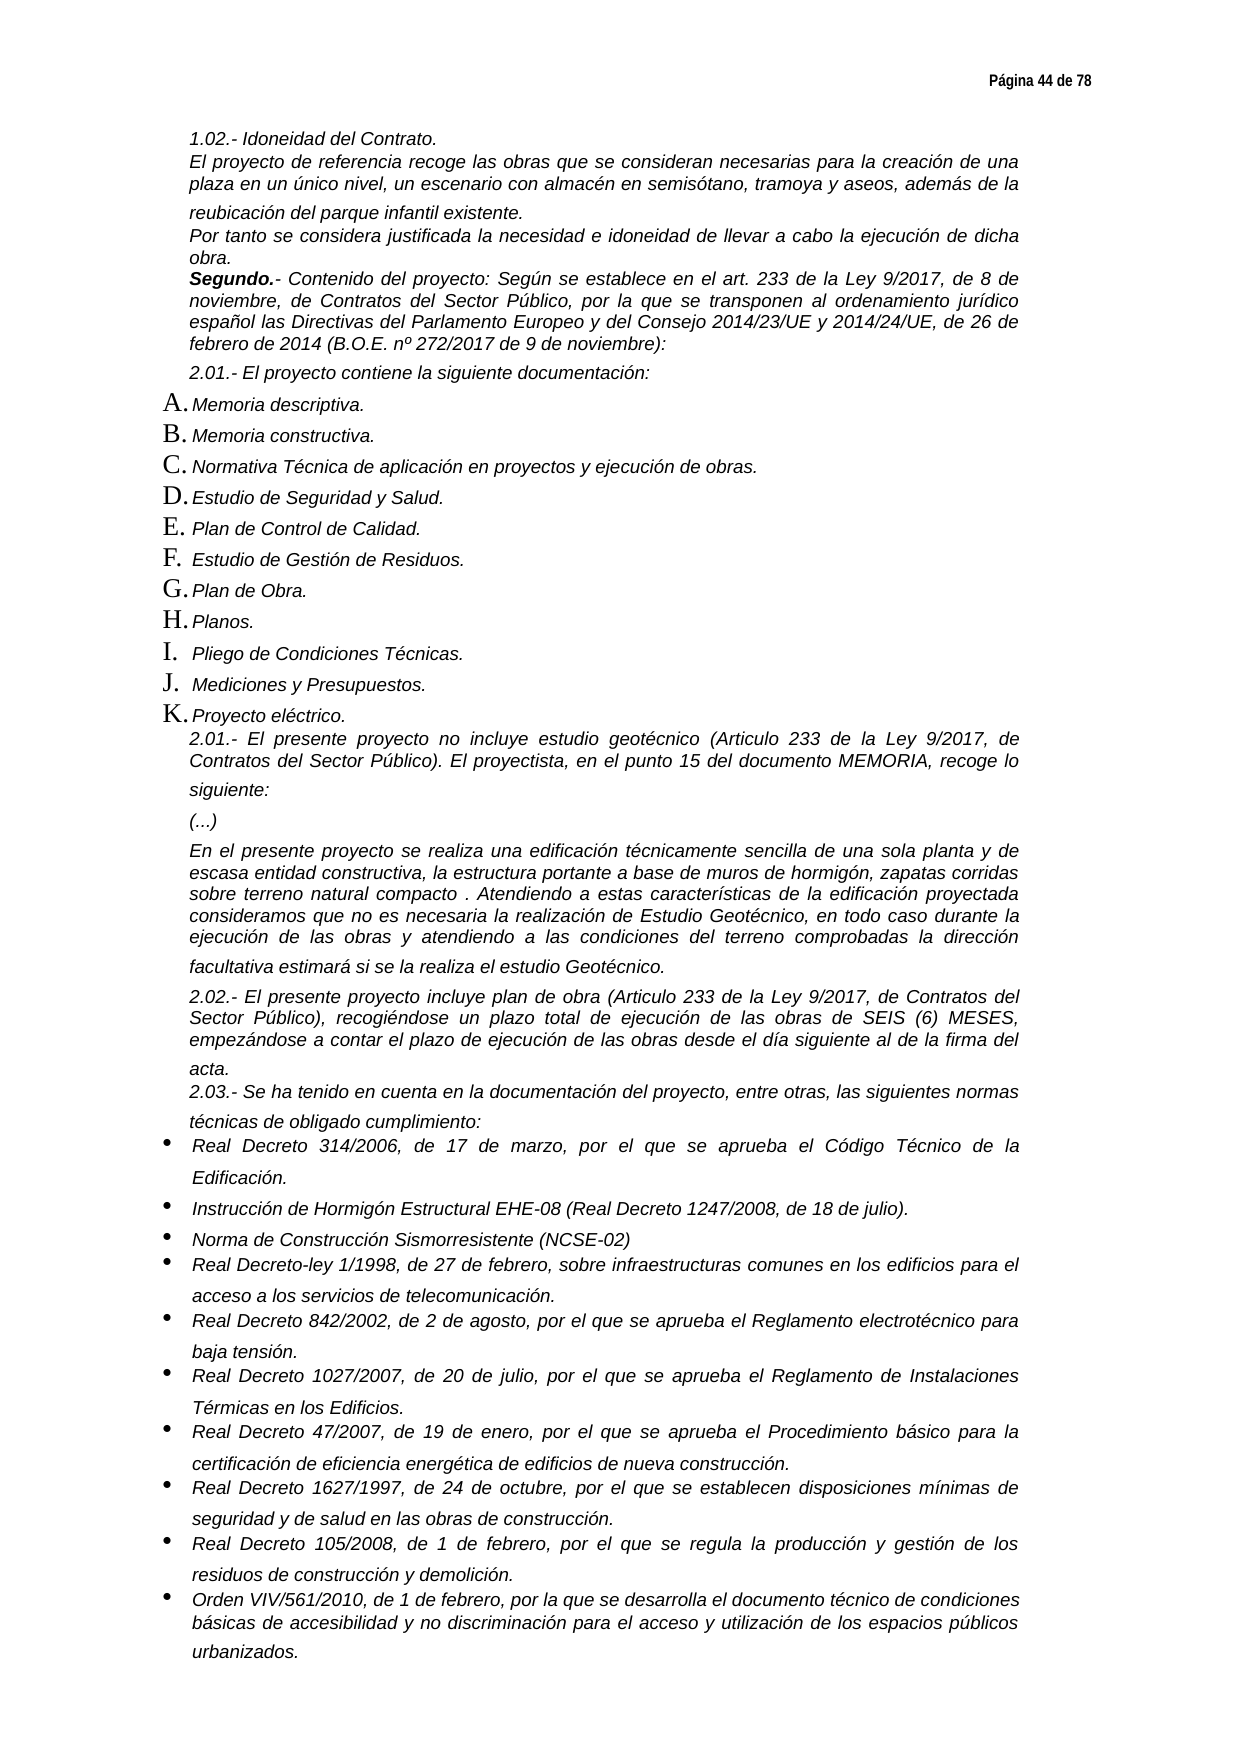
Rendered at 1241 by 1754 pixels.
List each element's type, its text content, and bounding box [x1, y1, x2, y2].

list Real Decreto 47/2007, de 19 de enero, por el que se aprueba el Procedimiento básico para la certificación de eficiencia energética de edificios de nueva construcción. [162, 1420, 1022, 1476]
list Estudio de Seguridad y Salud. [162, 479, 1022, 510]
list Real Decreto-ley 1/1998, de 27 de febrero, sobre infraestructuras comunes en los edificios para el acceso a los servicios de telecomunicación. [162, 1252, 1022, 1308]
list Planos. [162, 604, 1022, 635]
list Norma de Construcción Sismorresistente (NCSE-02) [162, 1221, 1022, 1252]
list Pliego de Condiciones Técnicas. [162, 635, 1022, 666]
list Proyecto eléctrico. [162, 697, 1022, 728]
list Normativa Técnica de aplicación en proyectos y ejecución de obras. [162, 448, 1022, 479]
list Real Decreto 105/2008, de 1 de febrero, por el que se regula la producción y gestión de los residuos de construcción y demolición. [162, 1532, 1022, 1587]
list Real Decreto 842/2002, de 2 de agosto, por el que se aprueba el Reglamento electrotécnico para baja tensión. [162, 1308, 1022, 1364]
text 2.03.- Se ha tenido en cuenta en la documentación del proyecto, entre otras, las siguientes normas técnicas de obligado cumplimiento: [189, 1081, 1022, 1134]
text En el presente proyecto se realiza una edificación técnicamente sencilla de una sola planta y de escasa entidad constructiva, la estructura portante a base de muros de hormigón, zapatas corridas sobre terreno natural compacto . Atendiendo a estas características de la edificación proyectada consideramos que no es necesaria la realización de Estudio Geotécnico, en todo caso durante la ejecución de las obras y atendiendo a las condiciones del terreno comprobadas la dirección facultativa estimará si se la realiza el estudio Geotécnico. [189, 840, 1022, 979]
text (...) [189, 802, 1022, 834]
text 1.02.- Idoneidad del Contrato. [189, 120, 1022, 151]
text Por tanto se considera justificada la necesidad e idoneidad de llevar a cabo la ejecución de dicha obra. [189, 225, 1022, 268]
list Instrucción de Hormigón Estructural EHE-08 (Real Decreto 1247/2008, de 18 de julio). [162, 1190, 1022, 1221]
text 2.01.- El proyecto contiene la siguiente documentación: [189, 354, 1022, 386]
text Segundo.- Contenido del proyecto: Según se establece en el art. 233 de la Ley 9/2017, de 8 de noviembre, de Contratos del Sector Público, por la que se transponen al ordenamiento jurídico español las Directivas del Parlamento Europeo y del Consejo 2014/23/UE y 2014/24/UE, de 26 de febrero de 2014 (B.O.E. nº 272/2017 de 9 de noviembre): [189, 268, 1022, 354]
text El proyecto de referencia recoge las obras que se consideran necesarias para la creación de una plaza en un único nivel, un escenario con almacén en semisótano, tramoya y aseos, además de la reubicación del parque infantil existente. [189, 151, 1022, 225]
list Plan de Obra. [162, 572, 1022, 604]
text 2.01.- El presente proyecto no incluye estudio geotécnico (Articulo 233 de la Ley 9/2017, de Contratos del Sector Público). El proyectista, en el punto 15 del documento MEMORIA, recoge lo siguiente: [189, 728, 1022, 802]
list Estudio de Gestión de Residuos. [162, 541, 1022, 572]
list Mediciones y Presupuestos. [162, 666, 1022, 697]
list Real Decreto 1627/1997, de 24 de octubre, por el que se establecen disposiciones mínimas de seguridad y de salud en las obras de construcción. [162, 1476, 1022, 1532]
text 2.02.- El presente proyecto incluye plan de obra (Articulo 233 de la Ley 9/2017, de Contratos del Sector Público), recogiéndose un plazo total de ejecución de las obras de SEIS (6) MESES, empezándose a contar el plazo de ejecución de las obras desde el día siguiente al de la firma del acta. [189, 986, 1022, 1081]
list Memoria descriptiva. [162, 386, 1022, 417]
list Memoria constructiva. [162, 417, 1022, 448]
list Orden VIV/561/2010, de 1 de febrero, por la que se desarrolla el documento técnico de condiciones básicas de accesibilidad y no discriminación para el acceso y utilización de los espacios públicos urbanizados. [162, 1587, 1022, 1665]
list Real Decreto 314/2006, de 17 de marzo, por el que se aprueba el Código Técnico de la Edificación. [162, 1134, 1022, 1190]
list Plan de Control de Calidad. [162, 510, 1022, 541]
list Real Decreto 1027/2007, de 20 de julio, por el que se aprueba el Reglamento de Instalaciones Térmicas en los Edificios. [162, 1364, 1022, 1420]
